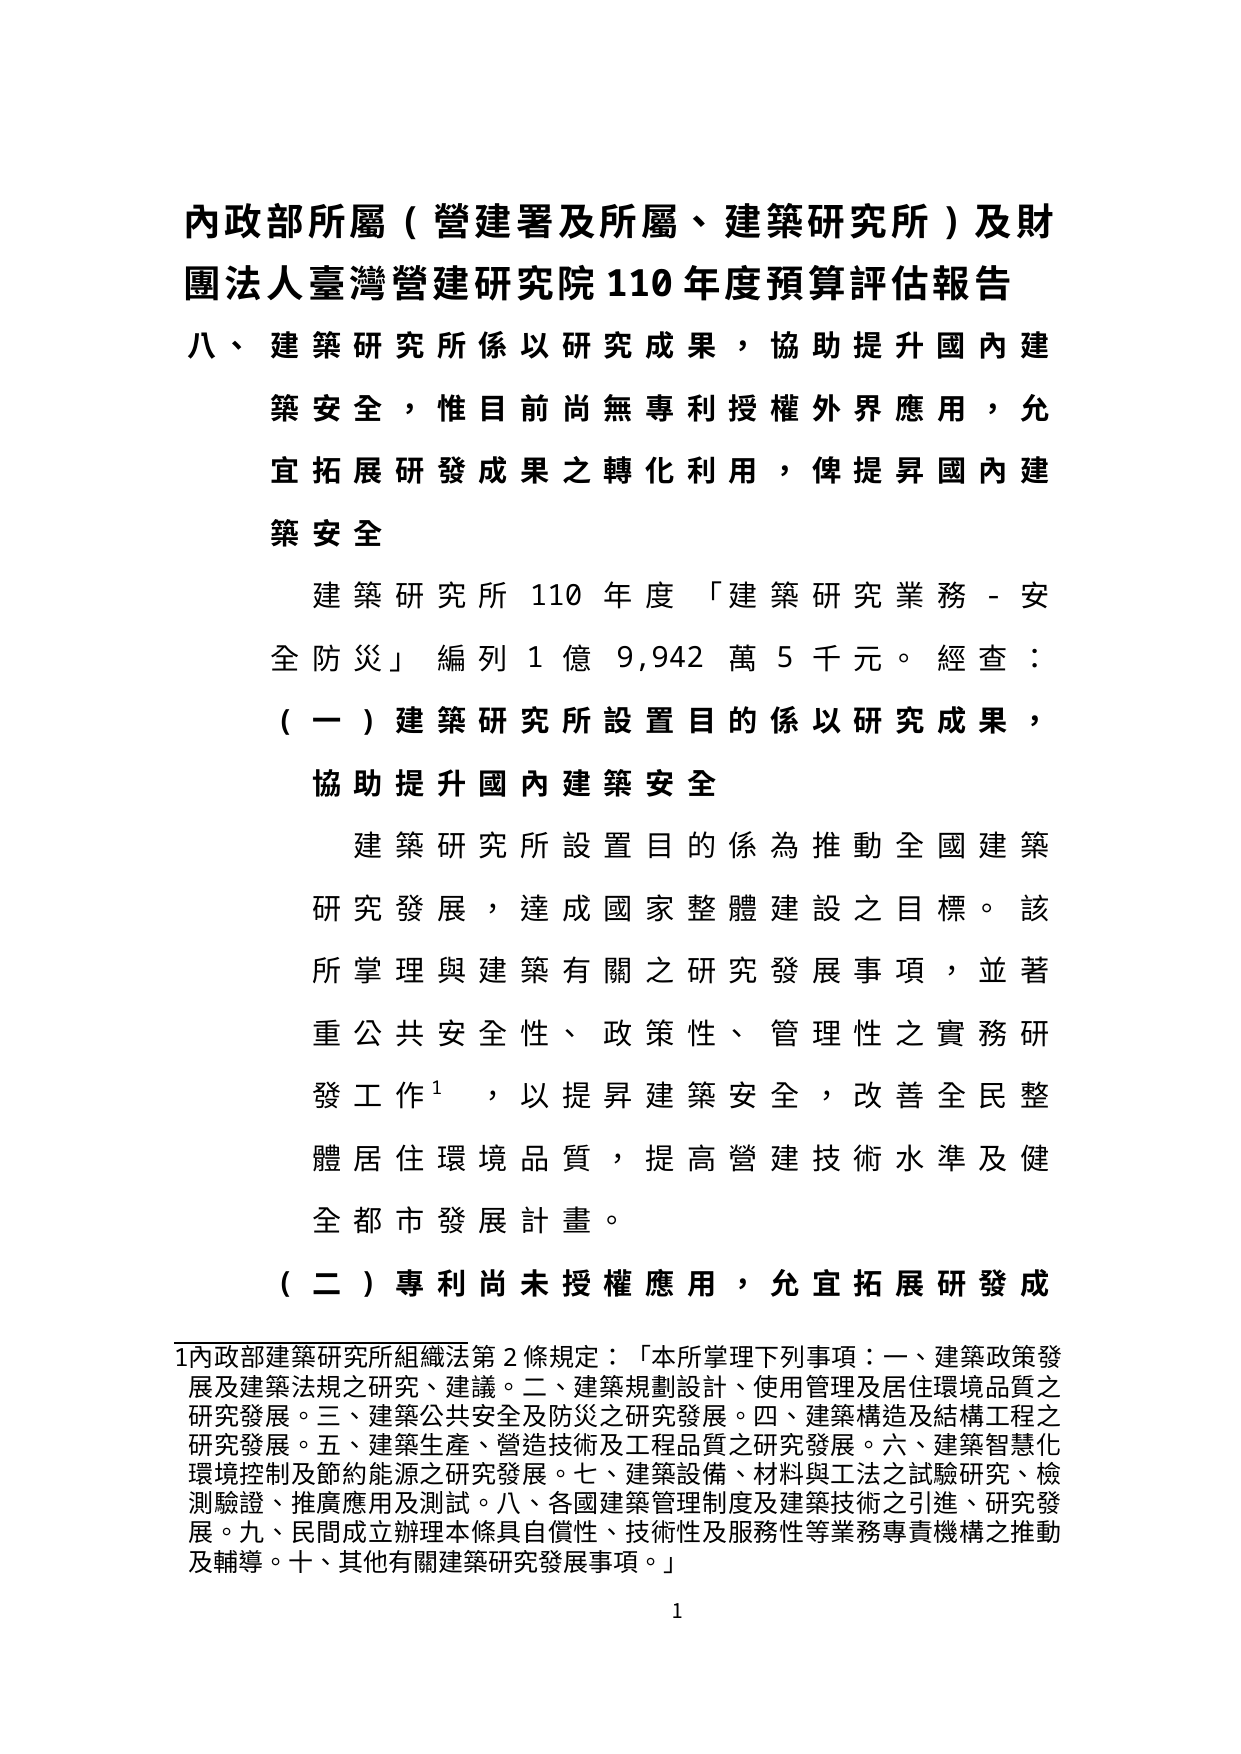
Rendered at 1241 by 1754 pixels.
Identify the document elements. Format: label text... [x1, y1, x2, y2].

text 建築研究所設置目的係為推動全國建築研究發展，達成國家整體建設之目標。該所掌理與建築有關之研究發展事項，並著重公共安全性、政策性、管理性之實務研發工作，以提昇建築安全，改善全民整體居住環境品質，提高營建技術水準及健全都市發展計畫。 [269, 802, 1056, 1240]
text 建築研究所110年度「建築研究業務-安全防災」編列1億9,942萬5千元。經查： [240, 552, 1056, 677]
text (二)專利尚未授權應用，允宜拓展研發成 [240, 1240, 1056, 1302]
text 內政部建築研究所組織法第2條規定：「本所掌理下列事項：一、建築政策發展及建築法規之研究、建議。二、建築規劃設計、使用管理及居住環境品質之研究發展。三、建築公共安全及防災之研究發展。四、建築構造及結構工程之研究發展。五、建築生產、營造技術及工程品質之研究發展。六、建築智慧化、環境控制及節約能源之研究發展。七、建築設備、材料與工法之試驗研究、檢測驗證、推廣應用及測試。八、各國建築管理制度及建築技術之引進、研究發展。九、民間成立辦理本條具自償性、技術性及服務性等業務專責機構之推動及輔導。十、其他有關建築研究發展事項。」 [174, 1343, 1063, 1577]
text (一)建築研究所設置目的係以研究成果，協助提升國內建築安全 [240, 677, 1056, 802]
text 內政部所屬(營建署及所屬、建築研究所)及財團法人臺灣營建研究院110年度預算評估報告 [181, 177, 1056, 302]
text 八、建築研究所係以研究成果，協助提升國內建築安全，惟目前尚無專利授權外界應用，允宜拓展研發成果之轉化利用，俾提昇國內建築安全 [181, 302, 1056, 552]
